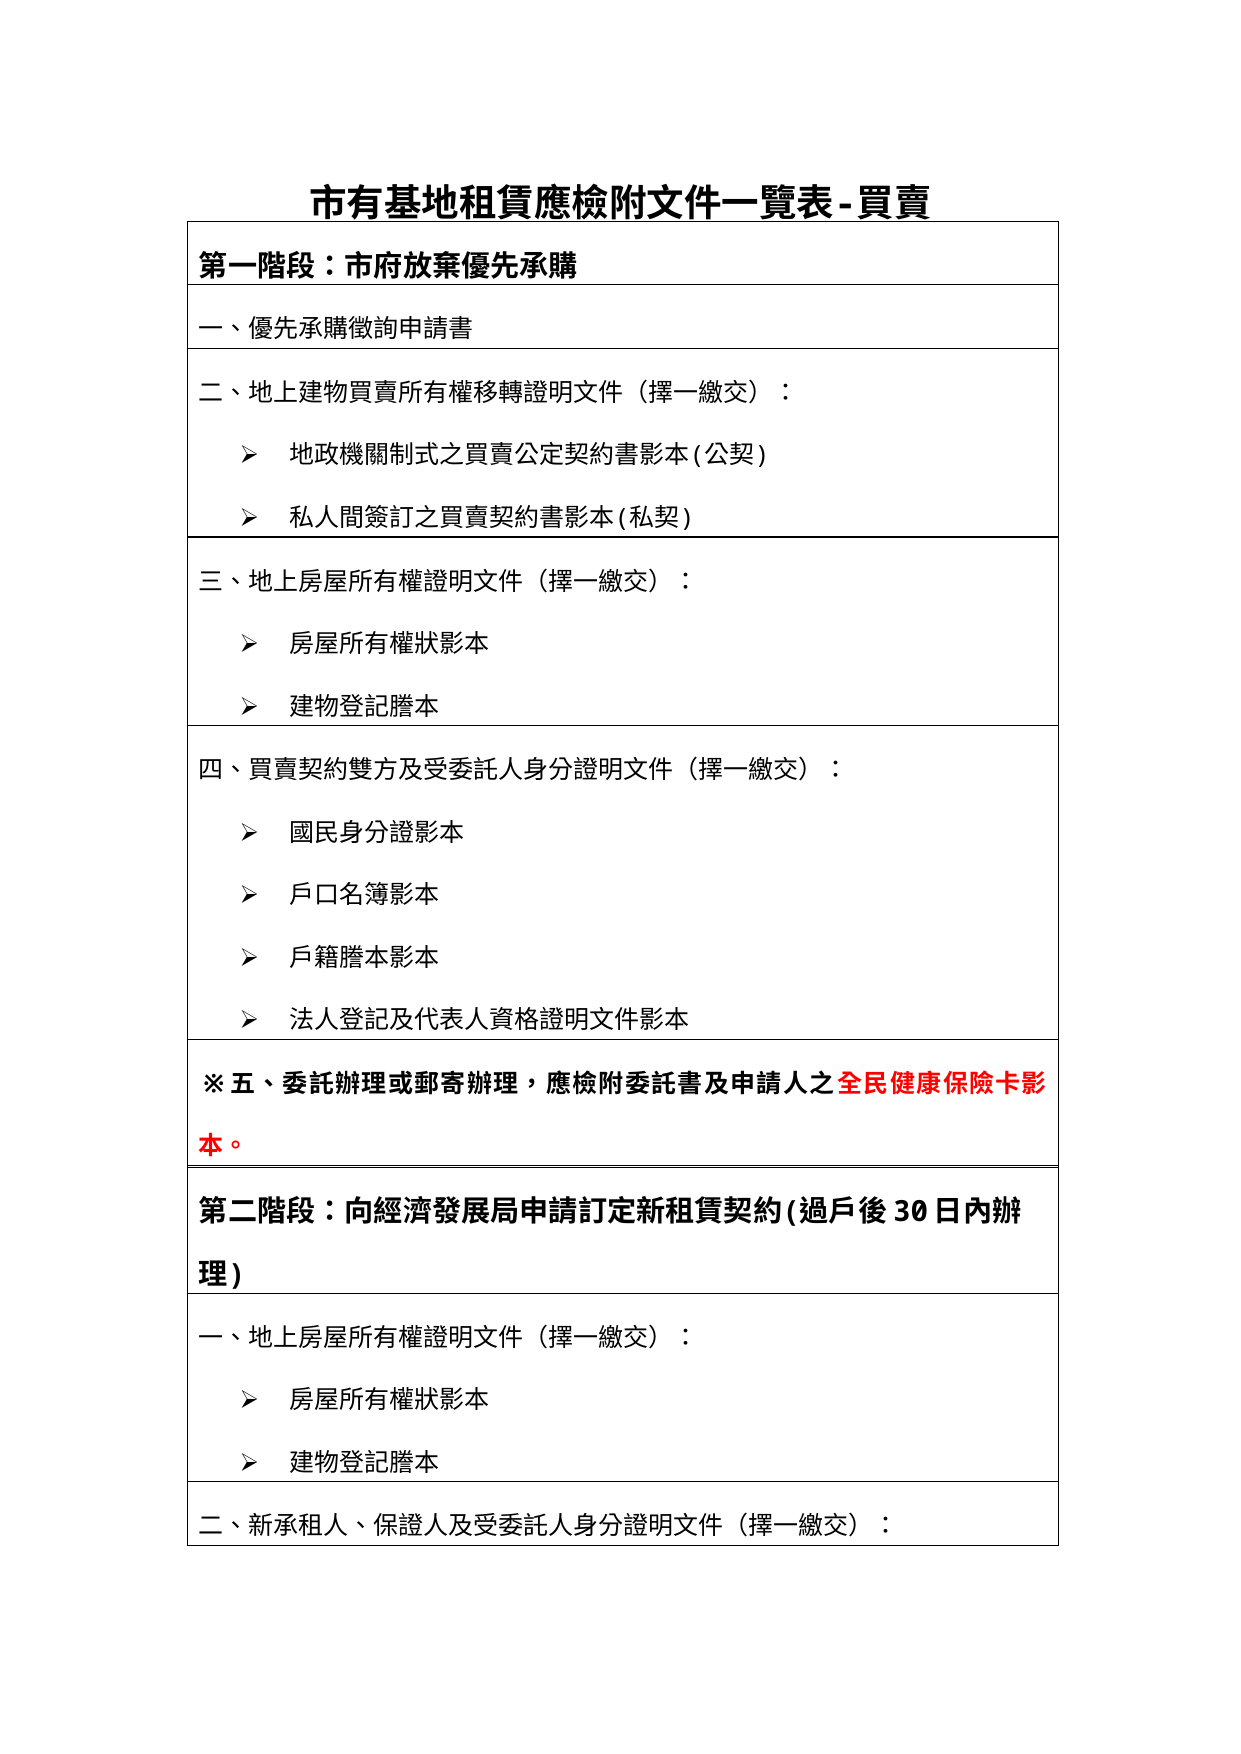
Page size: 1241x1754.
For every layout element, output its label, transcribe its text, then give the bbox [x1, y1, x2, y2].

table_cell 四、買賣契約雙方及受委託人身分證明文件（擇一繳交）： 國民身分證影本 戶口名簿影本 戶籍謄本影本 法人登記及代表人資格證明文件影本 [188, 726, 1058, 1038]
table_cell 一、地上房屋所有權證明文件（擇一繳交）： 房屋所有權狀影本 建物登記謄本 [188, 1294, 1058, 1481]
table_cell 三、地上房屋所有權證明文件（擇一繳交）： 房屋所有權狀影本 建物登記謄本 [188, 538, 1058, 725]
table_cell ※五、委託辦理或郵寄辦理，應檢附委託書及申請人之全民健康保險卡影本。 [188, 1040, 1058, 1164]
table_cell 二、地上建物買賣所有權移轉證明文件（擇一繳交）： 地政機關制式之買賣公定契約書影本(公契) 私人間簽訂之買賣契約書影本(私契) [188, 349, 1058, 536]
table_cell 第二階段：向經濟發展局申請訂定新租賃契約(過戶後30日內辦理) [188, 1168, 1058, 1293]
table_cell 二、新承租人、保證人及受委託人身分證明文件（擇一繳交）： 國民身分證影本 戶口名簿影本 戶籍謄本影本 法人登記及代表人資格證明文件影本 [188, 1482, 1058, 1545]
table_cell 一、優先承購徵詢申請書 [188, 285, 1058, 348]
table_header 第一階段：市府放棄優先承購 [188, 222, 1058, 284]
text 市有基地租賃應檢附文件一覽表-買賣 [187, 158, 1053, 221]
